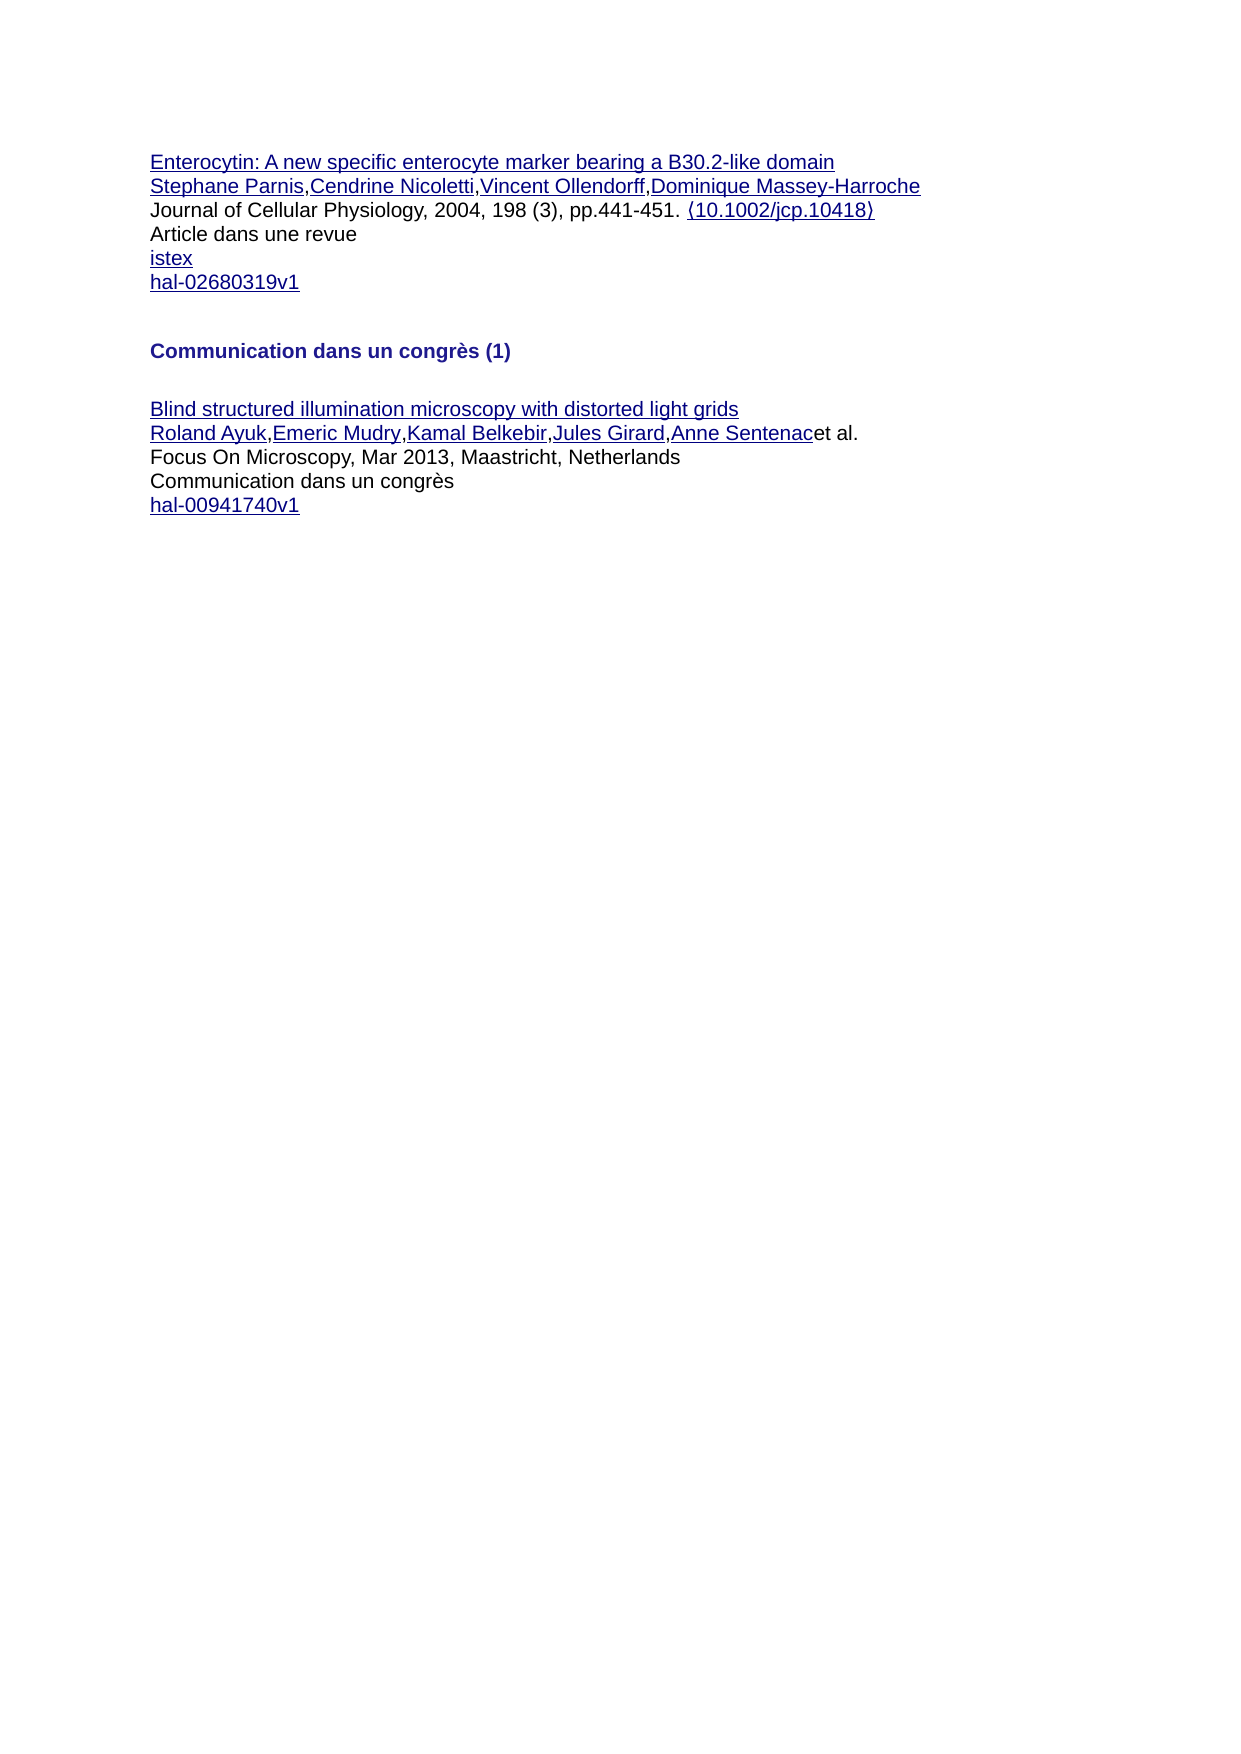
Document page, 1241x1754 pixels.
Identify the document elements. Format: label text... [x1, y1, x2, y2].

table_header Blind structured illumination microscopy with distorted light grids Roland Ayuk,Emeric Mudry,Kamal Belkebir,Jules Girard,Anne Sentenacet al. Focus On Microscopy, Mar 2013, Maastricht, Netherlands Communication dans un congrès hal-00941740v1 [150, 397, 1090, 517]
subtitle Communication dans un congrès (1) [150, 338, 1090, 362]
table_cell Enterocytin: A new specific enterocyte marker bearing a B30.2-like domain Stephane Parnis,Cendrine Nicoletti,Vincent Ollendorff,Dominique Massey-Harroche Journal of Cellular Physiology, 2004, 198 (3), pp.441-451. ⟨10.1002/jcp.10418⟩ Article dans une revue istex hal-02680319v1 [150, 150, 1090, 294]
